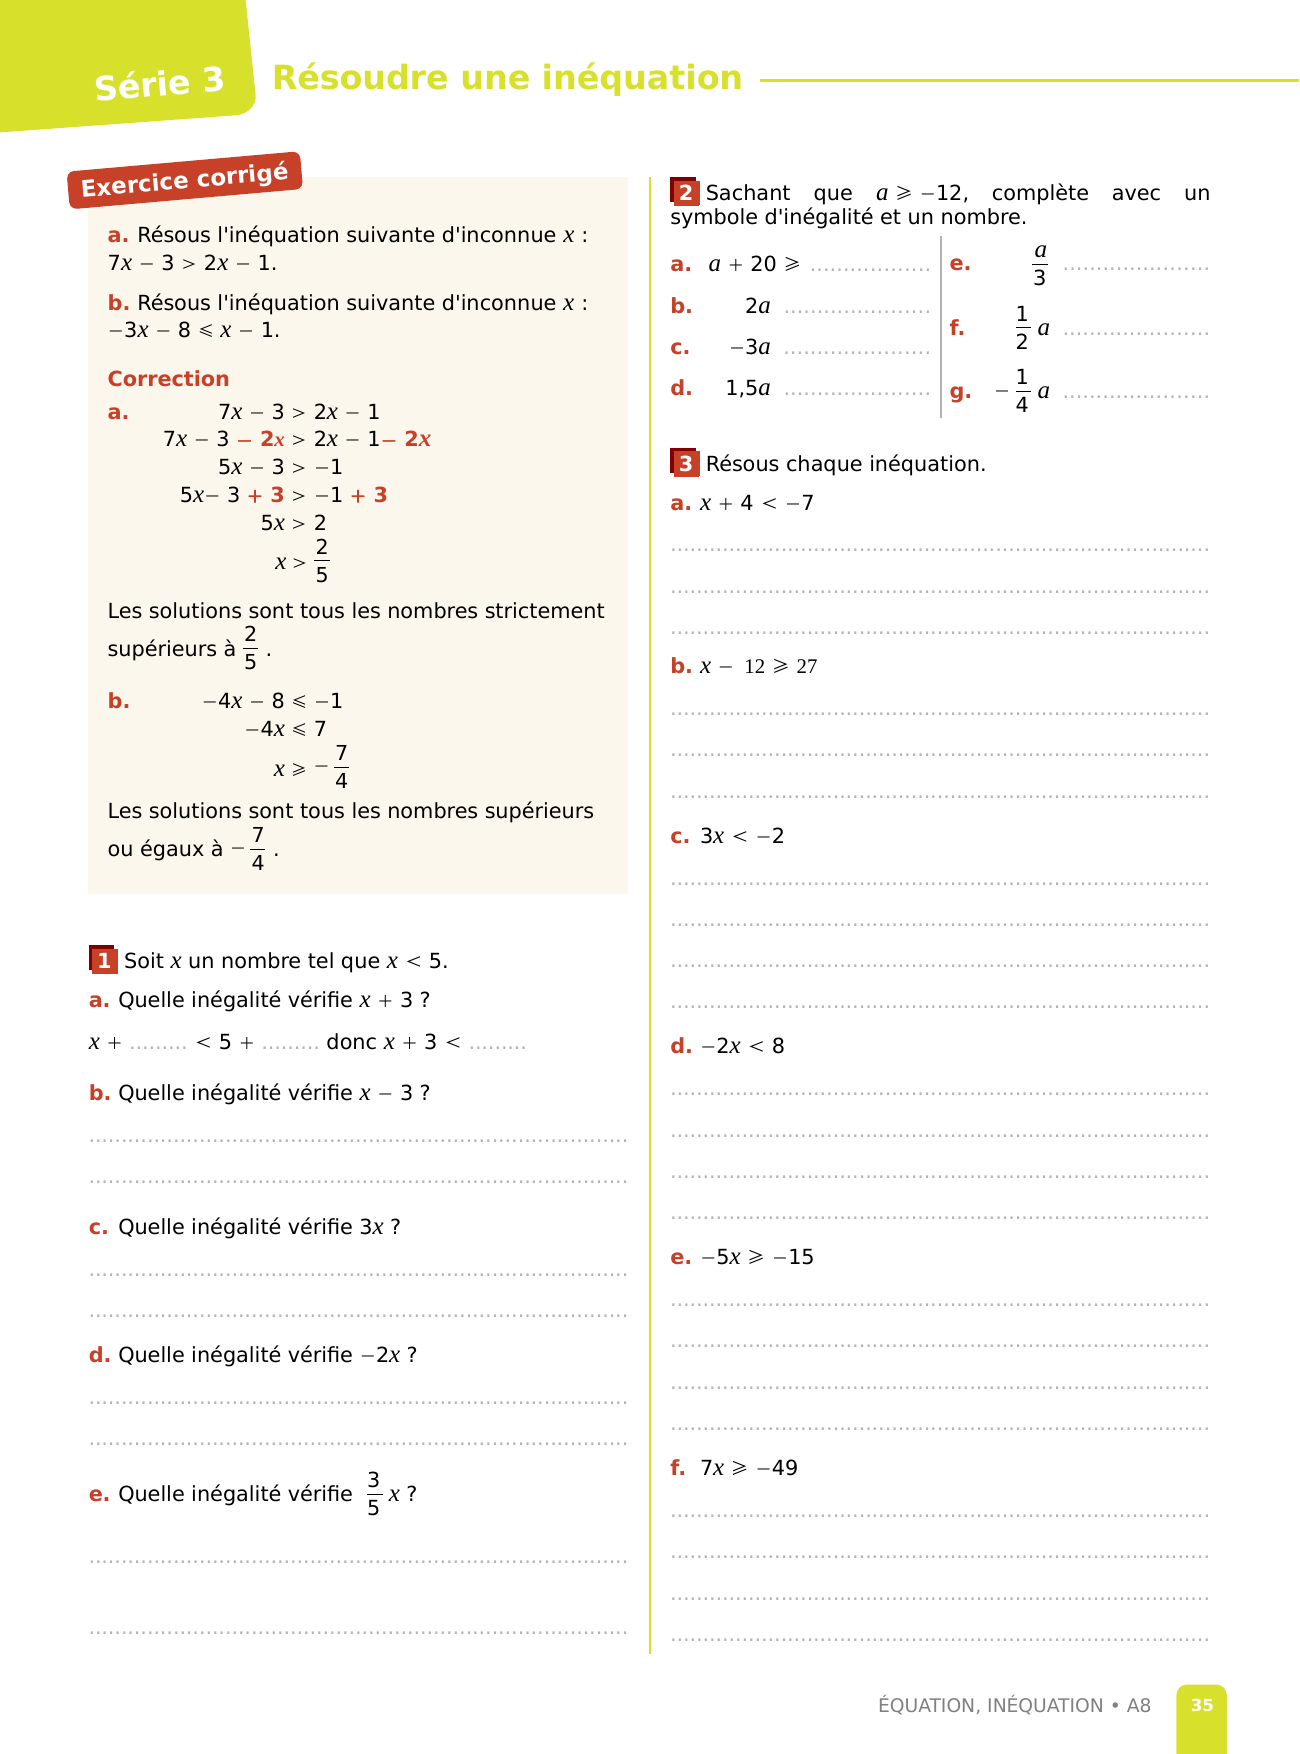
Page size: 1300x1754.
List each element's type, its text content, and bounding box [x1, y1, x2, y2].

list Résous l'inéquation suivante d'inconnue x : −3x − 8  x − 1. [107, 288, 609, 343]
list x  4  −7 [670, 488, 1211, 516]
text 5x  2 [107, 508, 609, 535]
list Quelle inégalité vérifie x − 3 ? [88, 1078, 629, 1106]
text −4x  7 [107, 714, 609, 742]
list a [949, 366, 1211, 417]
text x  [107, 535, 550, 587]
list x − 12  27 [670, 651, 1211, 679]
list −2x  8 [670, 1032, 1211, 1059]
text Les solutions sont tous les nombres supérieurs ou égaux à. [107, 799, 609, 875]
list Quelle inégalité vérifie x ? [88, 1468, 629, 1520]
list Quelle inégalité vérifie 3x ? [88, 1212, 629, 1240]
subtitle Soit x un nombre tel que x  5. [114, 945, 629, 974]
list −5x  −15 [670, 1242, 1211, 1270]
text Les solutions sont tous les nombres strictement supérieurs à. [107, 599, 609, 674]
list A  20  [670, 236, 932, 277]
text x  [107, 742, 609, 793]
text a. 7x − 3  2x − 1 [107, 397, 609, 424]
list −3a [670, 318, 932, 360]
list Quelle inégalité vérifie −2x ? [88, 1340, 629, 1368]
subtitle Sachant que a  −12, complète avec un symbole d'inégalité et un nombre. [670, 177, 1211, 230]
text Correction [107, 367, 609, 391]
list Quelle inégalité vérifie x  3 ? [88, 986, 629, 1013]
subtitle Résous chaque inéquation. [696, 448, 1211, 476]
text 7x − 3 − 2x  2x − 1− 2x [107, 424, 609, 452]
text b. −4x − 8  −1 [107, 686, 609, 714]
text 5x − 3  −1 [107, 452, 609, 480]
list 1,5A [670, 360, 932, 401]
list x  .........  5  ......... donc x  3  ......... [88, 1013, 629, 1054]
list 3x  −2 [670, 821, 1211, 848]
text 5x− 3  3  −1  3 [107, 480, 609, 508]
list 2A [670, 277, 932, 318]
list a [949, 302, 1211, 354]
list 7x  −49 [670, 1453, 1211, 1481]
list Résous l'inéquation suivante d'inconnue x : 7x − 3  2x − 1. [107, 220, 609, 276]
